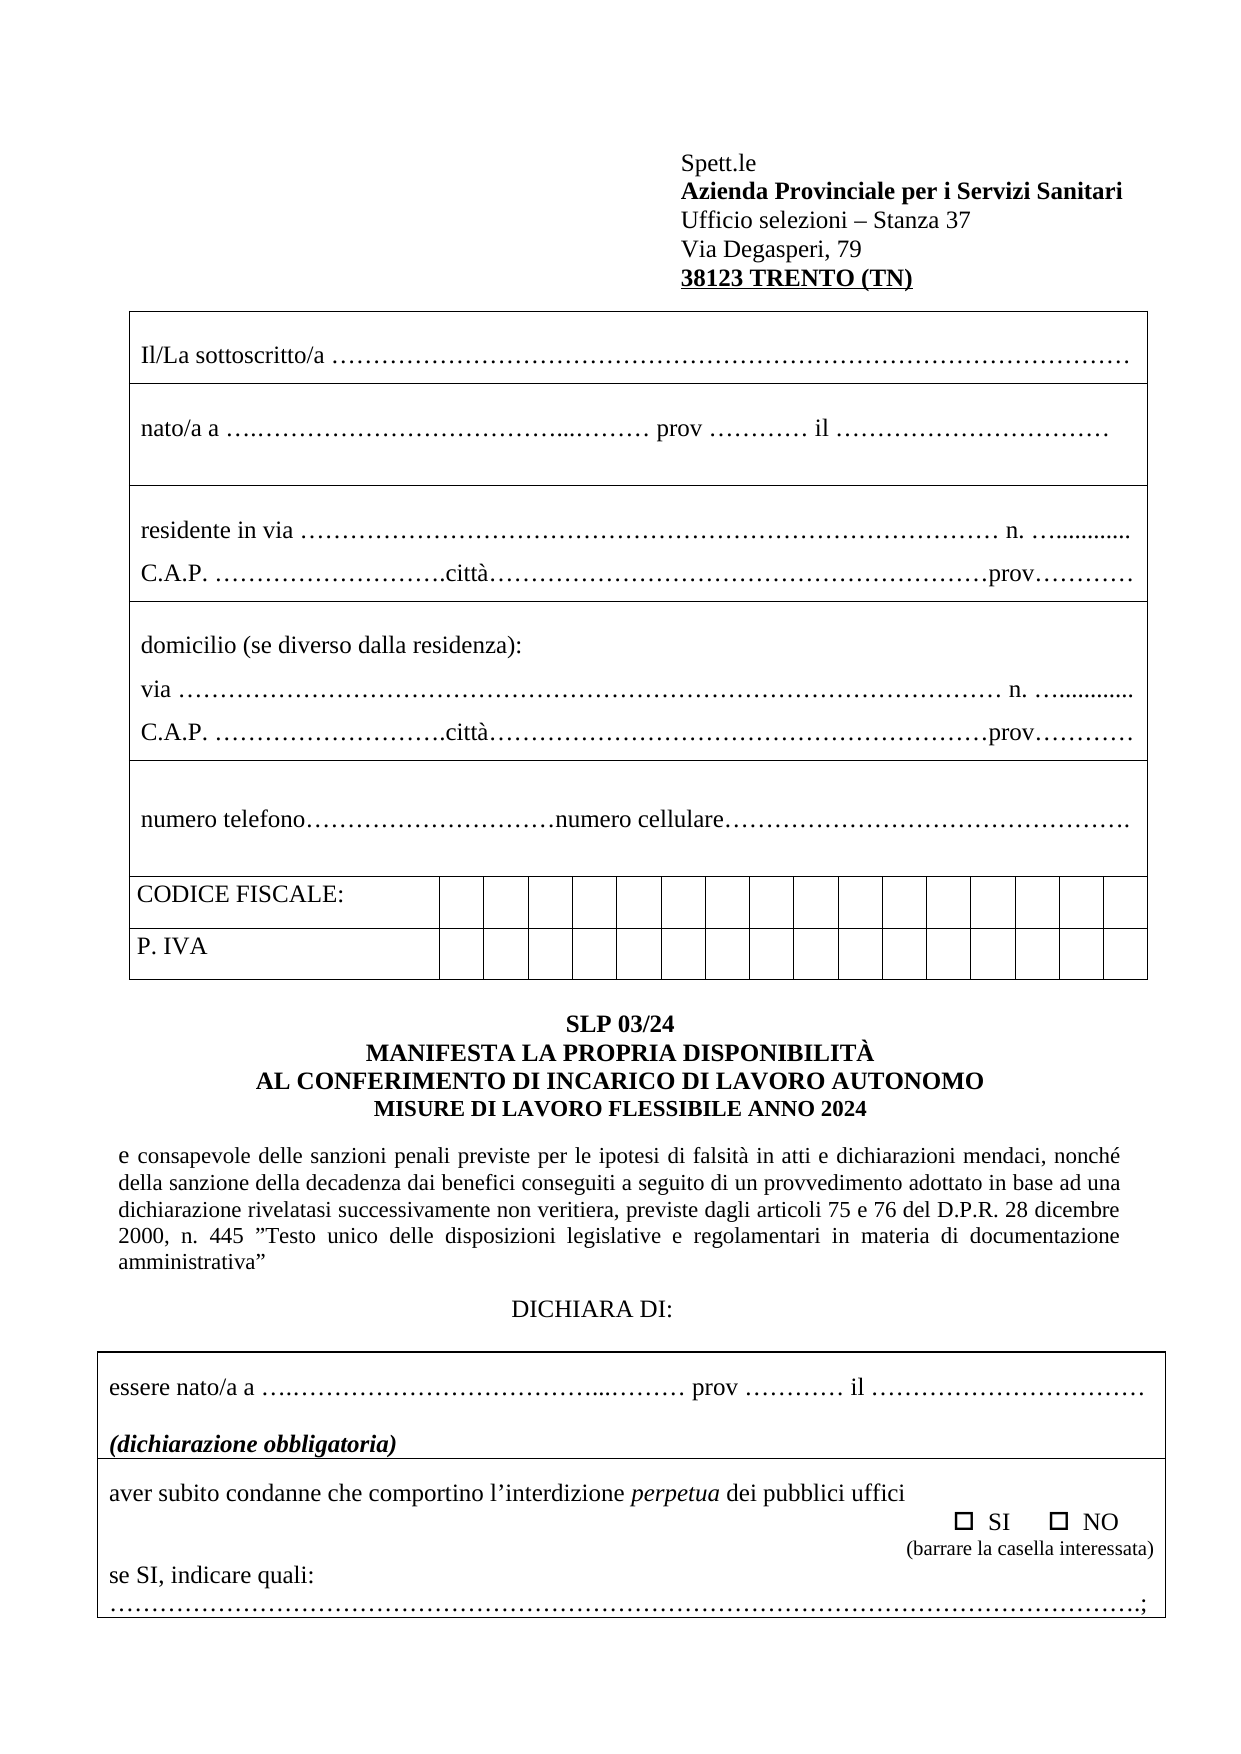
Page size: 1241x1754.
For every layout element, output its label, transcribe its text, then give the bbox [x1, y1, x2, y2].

table_cell [440, 877, 483, 927]
table_cell [484, 929, 528, 979]
table_cell [971, 877, 1015, 927]
table_cell [1060, 929, 1103, 979]
table_cell [573, 877, 616, 927]
table_cell CODICE FISCALE: [130, 877, 439, 927]
table_cell [1060, 877, 1103, 927]
table_cell [839, 877, 882, 927]
table_cell [1104, 929, 1147, 979]
table_cell [484, 877, 528, 927]
table_header essere nato/a a ….………………………………...……… prov ………… il …………………………… (dichiarazione obbligatoria) [98, 1353, 1165, 1458]
table_cell [440, 929, 483, 979]
text MISURE DI LAVORO FLESSIBILE ANNO 2024 [118, 1095, 1122, 1121]
table_cell [883, 929, 926, 979]
table_cell [573, 929, 616, 979]
table_cell [529, 929, 572, 979]
text SLP 03/24 [118, 1009, 1122, 1038]
table_cell residente in via ………………………………………………………………………… n. …............ C.A.P. ……………………….città……………………………………………………prov………… [130, 486, 1147, 601]
table_cell [839, 929, 882, 979]
text AL CONFERIMENTO DI INCARICO DI LAVORO AUTONOMO [118, 1066, 1122, 1095]
text Azienda Provinciale per i Servizi Sanitari [681, 176, 1131, 205]
table_header [73, 1351, 97, 1458]
table_cell [73, 1458, 97, 1617]
text MANIFESTA LA PROPRIA DISPONIBILITÀ [118, 1038, 1122, 1066]
text DICHIARA DI: [62, 1294, 1122, 1323]
table_cell aver subito condanne che comportino l’interdizione perpetua dei pubblici uffici  SI  NO (barrare la casella interessata) se SI, indicare quali: …………………………………………………………………………………………………………….; [98, 1459, 1165, 1617]
table_cell [927, 877, 970, 927]
table_cell [794, 929, 838, 979]
table_cell [971, 929, 1015, 979]
table_cell [794, 877, 838, 927]
table_cell domicilio (se diverso dalla residenza): via ……………………………………………………………………………………… n. …............ C.A.P. ……………………….città……………………………………………………prov………… [130, 602, 1147, 760]
table_cell [617, 929, 661, 979]
table_cell nato/a a ….………………………………...……… prov ………… il …………………………… [130, 384, 1147, 485]
table_cell [617, 877, 661, 927]
text e consapevole delle sanzioni penali previste per le ipotesi di falsità in atti e dichiarazioni mendaci, nonché della sanzione della decadenza dai benefici conseguiti a seguito di un provvedimento adottato in base ad una dichiarazione rivelatasi successivamente non veritiera, previste dagli articoli 75 e 76 del D.P.R. 28 dicembre 2000, n. 445 ”Testo unico delle disposizioni legislative e regolamentari in materia di documentazione amministrativa” [118, 1141, 1122, 1275]
table_cell [750, 877, 793, 927]
table_cell [706, 929, 749, 979]
table_cell P. IVA [130, 929, 439, 979]
table_cell [662, 929, 705, 979]
table_cell [750, 929, 793, 979]
text Spett.le [681, 148, 1122, 176]
table_cell [1016, 877, 1059, 927]
text 38123 TRENTO (TN) [681, 263, 1122, 291]
table_cell [927, 929, 970, 979]
table_cell numero telefono…………………………numero cellulare…………………………………………. [130, 761, 1147, 876]
table_header Il/La sottoscritto/a …………………………………………………………………………………… [130, 312, 1147, 383]
table_cell [662, 877, 705, 927]
table_cell [706, 877, 749, 927]
text Ufficio selezioni – Stanza 37 [681, 205, 1122, 234]
table_cell [529, 877, 572, 927]
table_cell [1016, 929, 1059, 979]
table_cell [1104, 877, 1147, 927]
table_cell [883, 877, 926, 927]
text Via Degasperi, 79 [681, 234, 1122, 263]
